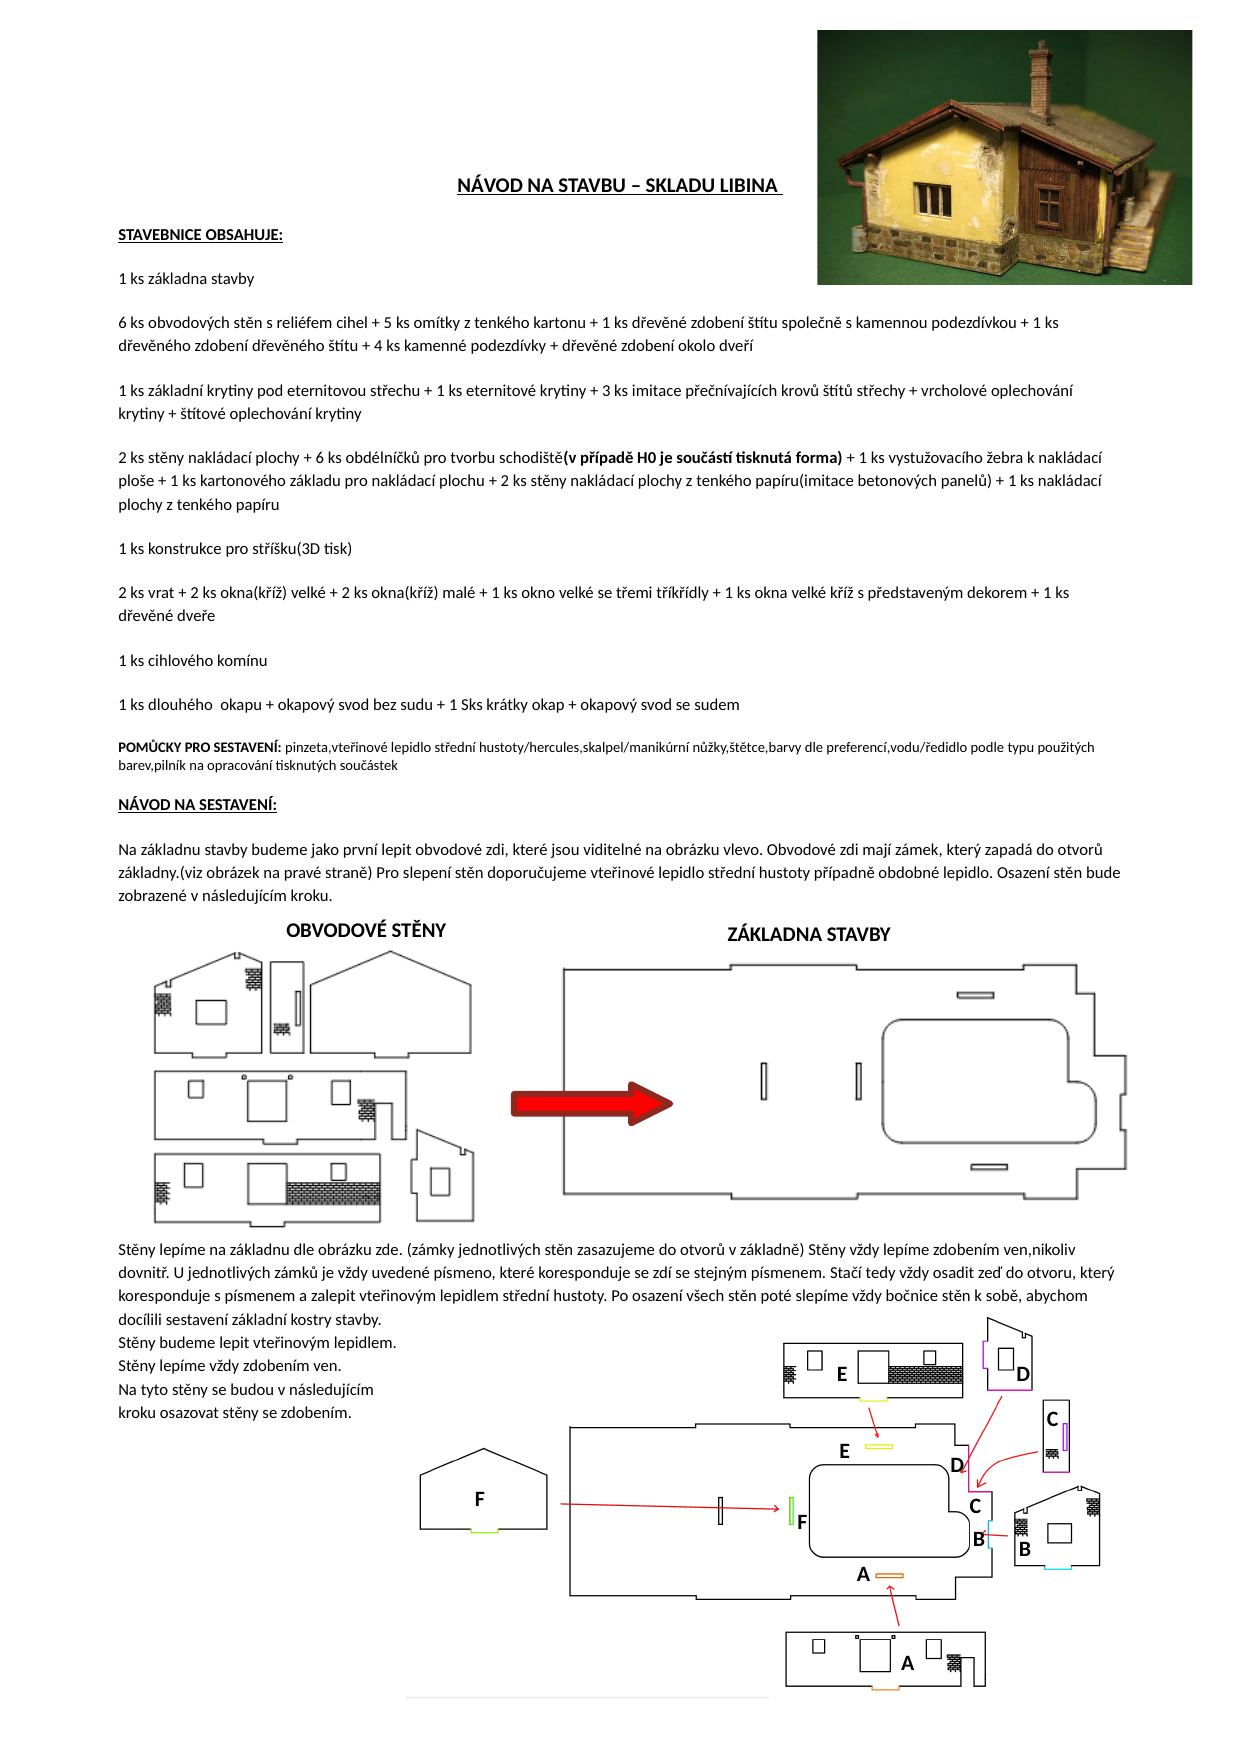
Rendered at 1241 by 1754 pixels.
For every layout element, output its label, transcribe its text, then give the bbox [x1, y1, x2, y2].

text Stěny lepíme na základnu dle obrázku zde. (zámky jednotlivých stěn zasazujeme do otvorů v základně) Stěny vždy lepíme zdobením ven,nikoliv dovnitř. U jednotlivých zámků je vždy uvedené písmeno, které koresponduje se zdí se stejným písmenem. Stačí tedy vždy osadit zeď do otvoru, který koresponduje s písmenem a zalepit vteřinovým lepidlem střední hustoty. Po osazení všech stěn poté slepíme vždy bočnice stěn k sobě, abychom docílili sestavení základní kostry stavby. Stěny budeme lepit vteřinovým lepidlem. Stěny lepíme vždy zdobením ven. Na tyto stěny se budou v následujícím kroku osazovat stěny se zdobením. [118, 1239, 1122, 1422]
text 1 ks základní krytiny pod eternitovou střechu + 1 ks eternitové krytiny + 3 ks imitace přečnívajících krovů štítů střechy + vrcholové oplechování krytiny + štítové oplechování krytiny [118, 380, 1122, 423]
text 6 ks obvodových stěn s reliéfem cihel + 5 ks omítky z tenkého kartonu + 1 ks dřevěné zdobení štítu společně s kamennou podezdívkou + 1 ks dřevěného zdobení dřevěného štítu + 4 ks kamenné podezdívky + dřevěné zdobení okolo dveří [118, 312, 1122, 356]
text 1 ks základna stavby [118, 268, 1122, 288]
text NÁVOD NA STAVBU – SKLADU LIBINA [118, 168, 817, 199]
text 2 ks vrat + 2 ks okna(kříž) velké + 2 ks okna(kříž) malé + 1 ks okno velké se třemi tříkřídly + 1 ks okna velké kříž s představeným dekorem + 1 ks dřevěné dveře [118, 582, 1122, 626]
picture [405, 1311, 1185, 1699]
picture [289, 928, 297, 935]
picture [353, 928, 361, 935]
picture [765, 933, 772, 940]
text 1 ks konstrukce pro stříšku(3D tisk) [118, 538, 1122, 558]
text Na základnu stavby budeme jako první lepit obvodové zdi, které jsou viditelné na obrázku vlevo. Obvodové zdi mají zámek, který zapadá do otvorů základny.(viz obrázek na pravé straně) Pro slepení stěn doporučujeme vteřinové lepidlo střední hustoty případně obdobné lepidlo. Osazení stěn bude zobrazené v následujícím kroku. [118, 839, 1122, 906]
text 1 ks dlouhého okapu + okapový svod bez sudu + 1 Sks krátky okap + okapový svod se sudem [118, 694, 1122, 714]
picture [326, 928, 334, 935]
text NÁVOD NA SESTAVENÍ: [118, 794, 1122, 815]
text 2 ks stěny nakládací plochy + 6 ks obdélníčků pro tvorbu schodiště(v případě H0 je součástí tisknutá forma) + 1 ks vystužovacího žebra k nakládací ploše + 1 ks kartonového základu pro nakládací plochu + 2 ks stěny nakládací plochy z tenkého papíru(imitace betonových panelů) + 1 ks nakládací plochy z tenkého papíru [118, 447, 1122, 514]
picture [817, 30, 1193, 285]
picture [134, 928, 495, 1239]
text POMŮCKY PRO SESTAVENÍ: pinzeta,vteřinové lepidlo střední hustoty/hercules,skalpel/manikúrní nůžky,štětce,barvy dle preferencí,vodu/ředidlo podle typu použitých barev,pilník na opracování tisknutých součástek [118, 738, 1122, 774]
picture [341, 928, 347, 935]
picture [541, 933, 1171, 1235]
text STAVEBNICE OBSAHUJE: [118, 224, 817, 244]
text 1 ks cihlového komínu [118, 650, 1122, 670]
